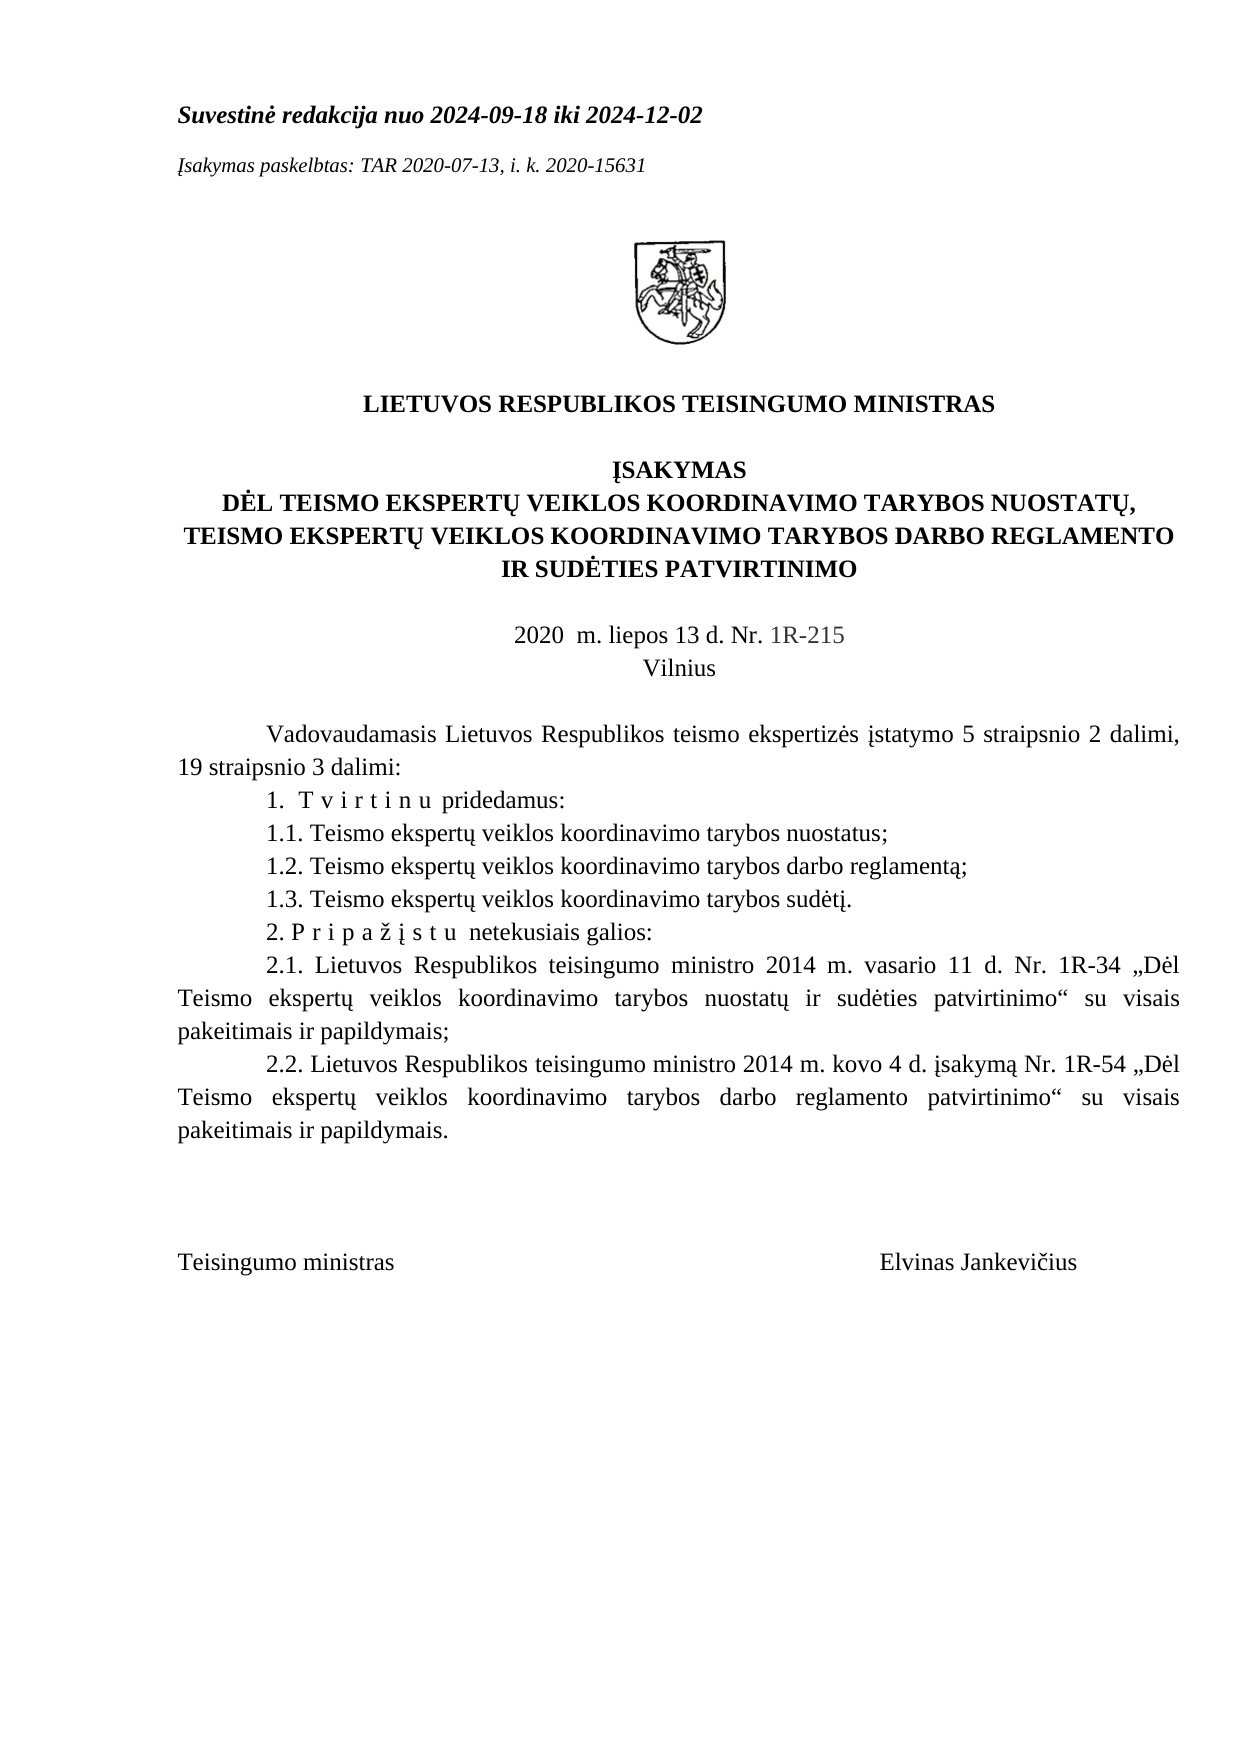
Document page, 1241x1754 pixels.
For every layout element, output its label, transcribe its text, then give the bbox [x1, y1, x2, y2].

text 1. Tvirtinu pridedamus: [177, 785, 1181, 814]
text 2. Pripažįstu netekusiais galios: [177, 917, 1181, 946]
text Teisingumo ministras Elvinas Jankevičius [177, 1247, 1184, 1276]
text 1.1. Teismo ekspertų veiklos koordinavimo tarybos nuostatus; [177, 818, 1181, 847]
text 2020 m. liepos 13 d. Nr. 1R-215 [177, 620, 1181, 649]
text Vadovaudamasis Lietuvos Respublikos teismo ekspertizės įstatymo 5 straipsnio 2 dalimi, 19 straipsnio 3 dalimi: [177, 719, 1181, 781]
text Įsakymas paskelbtas: TAR 2020-07-13, i. k. 2020-15631 [177, 153, 1181, 177]
text DĖL TEISMO EKSPERTŲ VEIKLOS KOORDINAVIMO TARYBOS NUOSTATŲ, TEISMO EKSPERTŲ VEIKLOS KOORDINAVIMO TARYBOS DARBO REGLAMENTO IR SUDĖTIES PATVIRTINIMO [177, 488, 1181, 583]
text 1.2. Teismo ekspertų veiklos koordinavimo tarybos darbo reglamentą; [177, 851, 1181, 880]
text ĮSAKYMAS [177, 455, 1181, 484]
text 2.1. Lietuvos Respublikos teisingumo ministro 2014 m. vasario 11 d. Nr. 1R-34 „Dėl Teismo ekspertų veiklos koordinavimo tarybos nuostatų ir sudėties patvirtinimo“ su visais pakeitimais ir papildymais; [177, 950, 1181, 1045]
text Suvestinė redakcija nuo 2024-09-18 iki 2024-12-02 [177, 100, 1181, 129]
text LIETUVOS RESPUBLIKOS TEISINGUMO MINISTRAS [177, 389, 1181, 418]
text 2.2. Lietuvos Respublikos teisingumo ministro 2014 m. kovo 4 d. įsakymą Nr. 1R-54 „Dėl Teismo ekspertų veiklos koordinavimo tarybos darbo reglamento patvirtinimo“ su visais pakeitimais ir papildymais. [177, 1049, 1181, 1144]
text Vilnius [177, 653, 1181, 682]
text 1.3. Teismo ekspertų veiklos koordinavimo tarybos sudėtį. [177, 884, 1181, 913]
